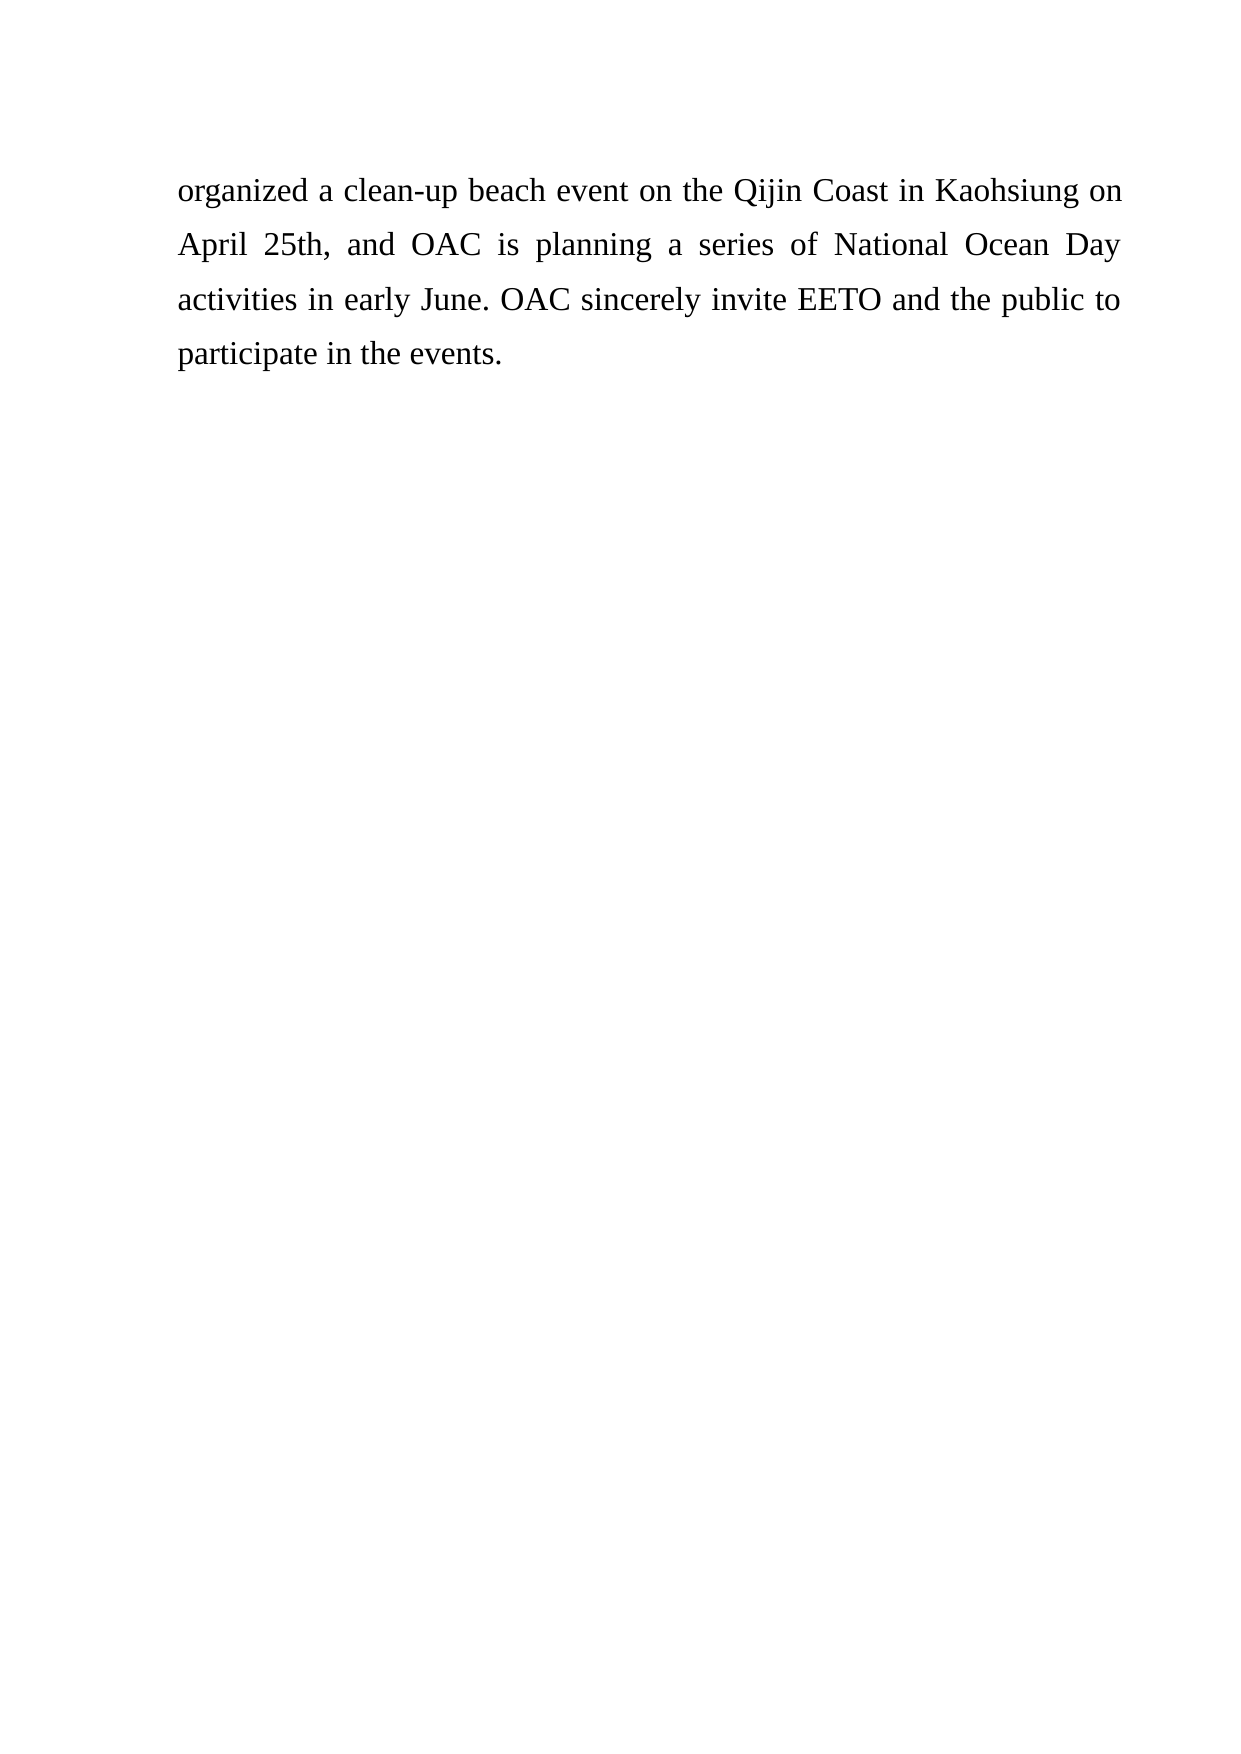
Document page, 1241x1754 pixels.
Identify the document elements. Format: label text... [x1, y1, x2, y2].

text organized a clean-up beach event on the Qijin Coast in Kaohsiung on April 25th, and OAC is planning a series of National Ocean Day activities in early June. OAC sincerely invite EETO and the public to participate in the events. [177, 158, 1122, 375]
